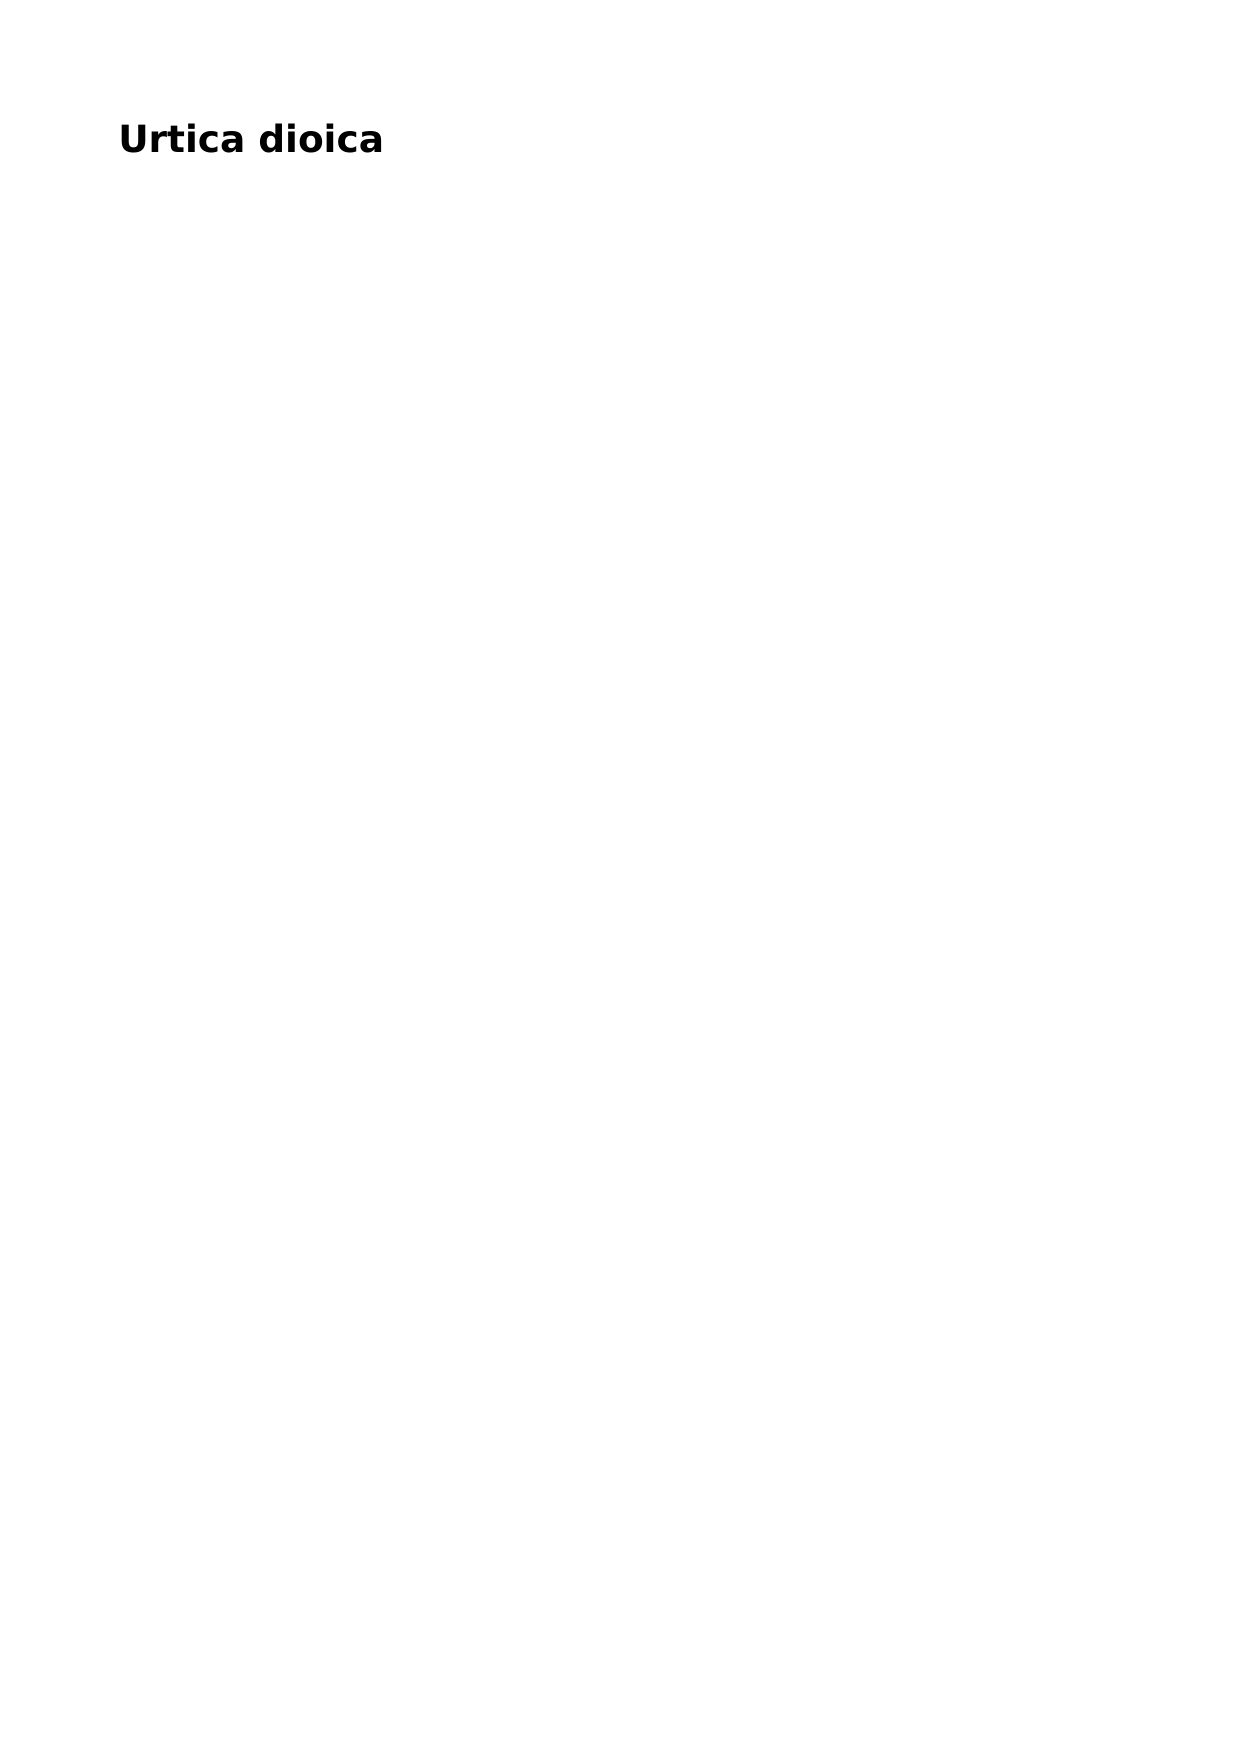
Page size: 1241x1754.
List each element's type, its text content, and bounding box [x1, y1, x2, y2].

subtitle Urtica dioica [118, 118, 1122, 162]
